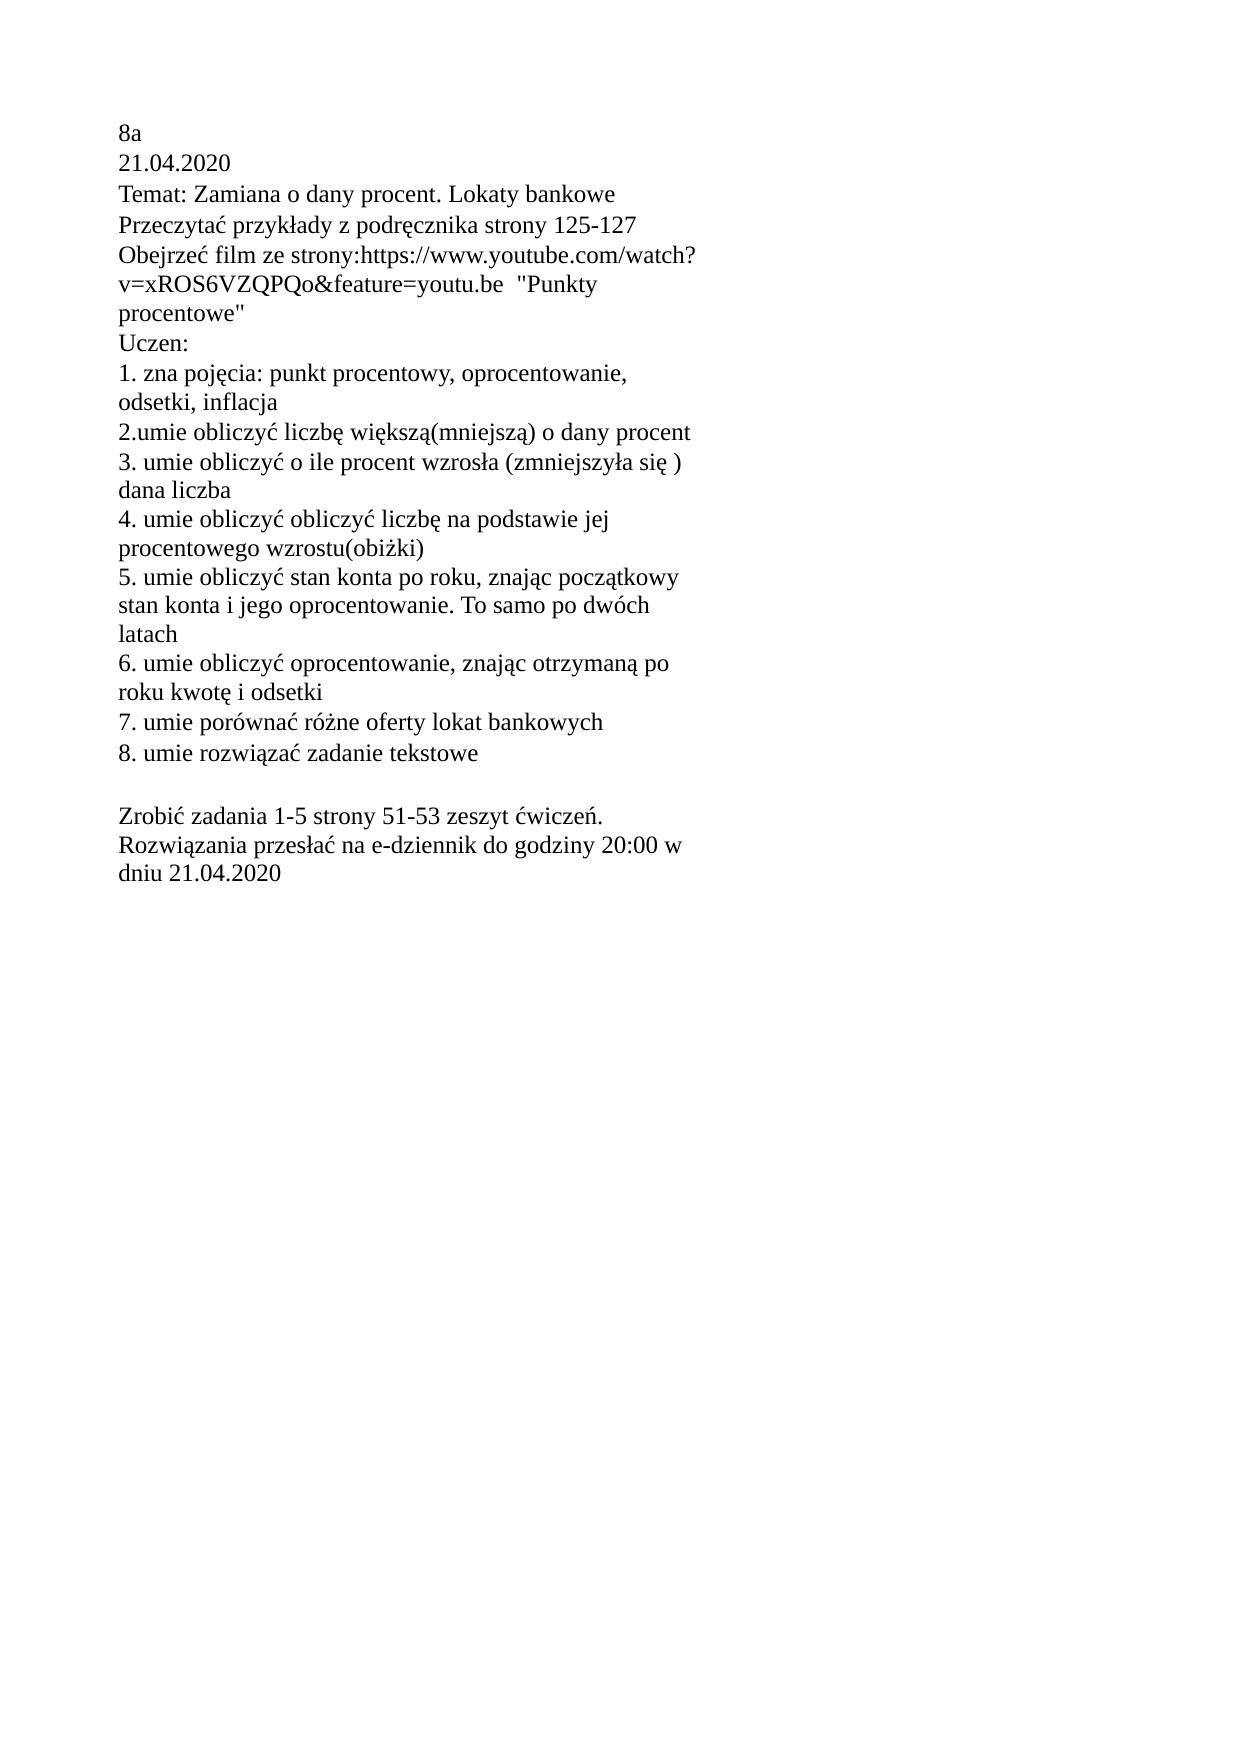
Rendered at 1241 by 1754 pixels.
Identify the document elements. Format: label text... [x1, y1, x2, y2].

table_cell Temat: Zamiana o dany procent. Lokaty bankowe [118, 178, 712, 209]
table_cell 6. umie obliczyć oprocentowanie, znając otrzymaną po roku kwotę i odsetki [118, 648, 712, 706]
table_cell 3. umie obliczyć o ile procent wzrosła (zmniejszyła się ) dana liczba [118, 447, 712, 504]
table_cell 8. umie rozwiązać zadanie tekstowe [118, 737, 712, 768]
table_cell 7. umie porównać różne oferty lokat bankowych [118, 706, 712, 737]
table_cell 2.umie obliczyć liczbę większą(mniejszą) o dany procent [118, 416, 712, 447]
table_cell Uczen: [118, 327, 712, 358]
table_cell [118, 768, 712, 801]
table_cell Zrobić zadania 1-5 strony 51-53 zeszyt ćwiczeń. Rozwiązania przesłać na e-dziennik do godziny 20:00 w dniu 21.04.2020 [118, 801, 712, 887]
table_cell Obejrzeć film ze strony:https://www.youtube.com/watch?v=xROS6VZQPQo&feature=youtu.be "Punkty procentowe" [118, 241, 712, 327]
table_cell 5. umie obliczyć stan konta po roku, znając początkowy stan konta i jego oprocentowanie. To samo po dwóch latach [118, 562, 712, 648]
table_cell 1. zna pojęcia: punkt procentowy, oprocentowanie, odsetki, inflacja [118, 358, 712, 416]
table_header 21.04.2020 [118, 147, 712, 178]
text 8a [118, 118, 1122, 147]
table_cell Przeczytać przykłady z podręcznika strony 125-127 [118, 209, 712, 241]
table_cell 4. umie obliczyć obliczyć liczbę na podstawie jej procentowego wzrostu(obiżki) [118, 504, 712, 562]
